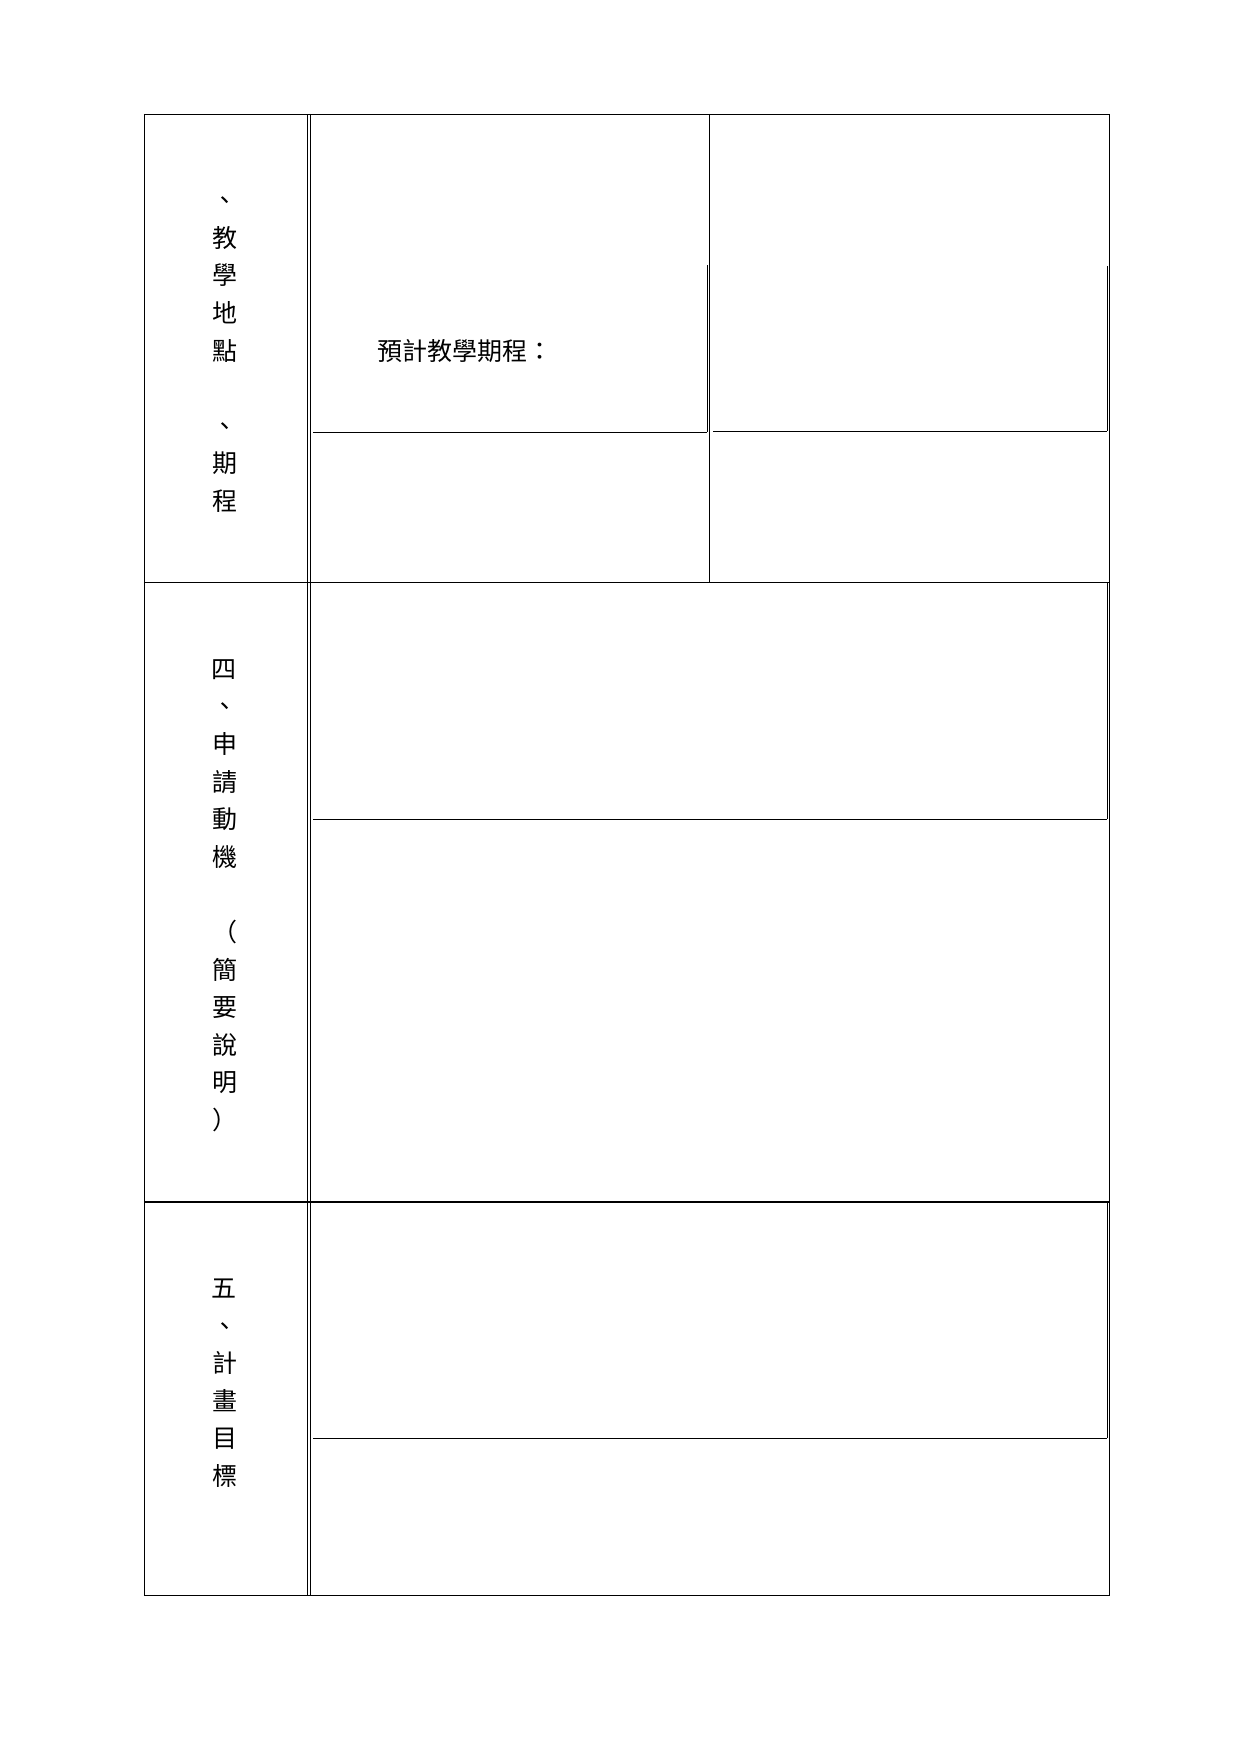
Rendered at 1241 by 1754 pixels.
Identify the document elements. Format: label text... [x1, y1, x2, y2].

table_cell [311, 1203, 1109, 1595]
table_cell 五、計畫目標 [145, 1203, 307, 1595]
table_cell 四、申請動機 （簡要說明） [145, 583, 307, 1201]
table_cell 預計教學期程： [311, 115, 709, 582]
table_cell [710, 115, 1109, 582]
table_cell 、教學地點 、期程 [145, 115, 307, 582]
table_cell [311, 583, 1109, 1201]
